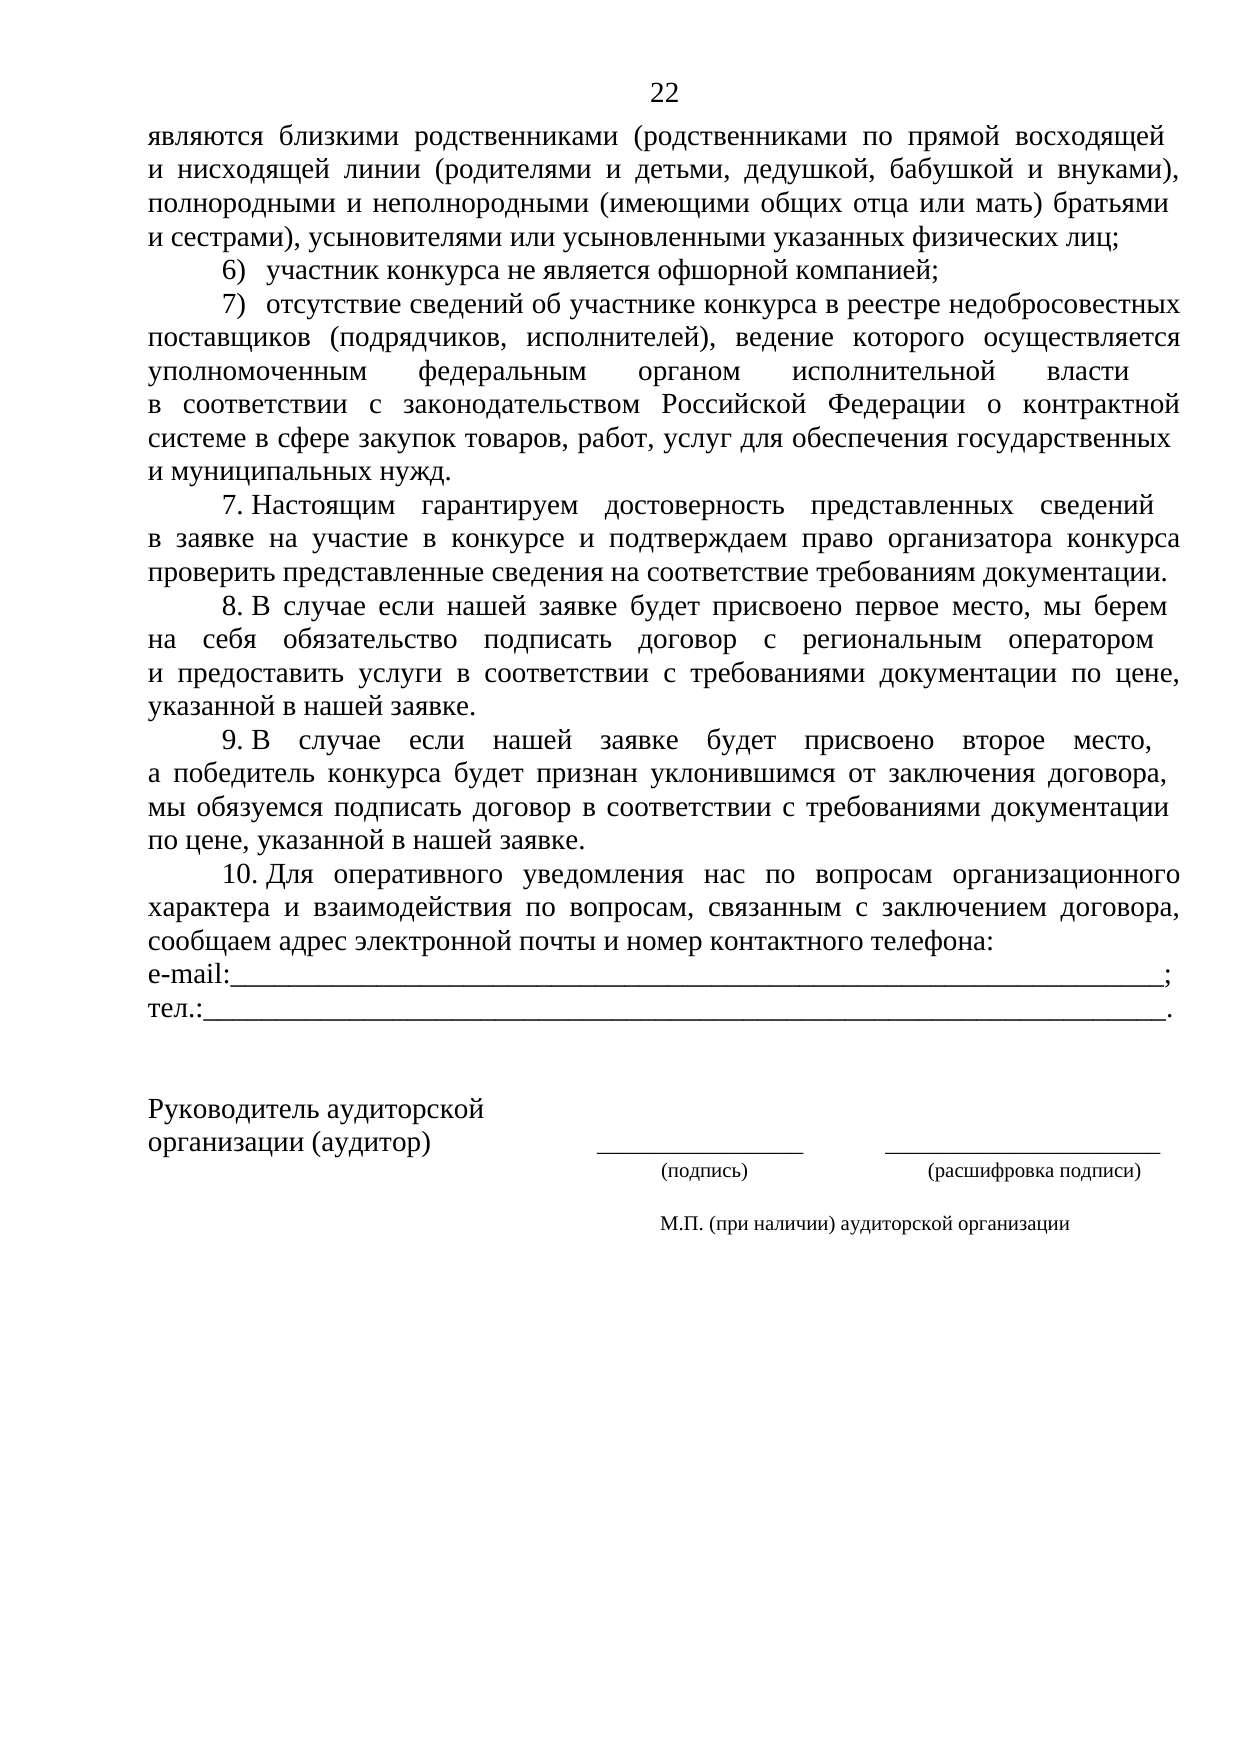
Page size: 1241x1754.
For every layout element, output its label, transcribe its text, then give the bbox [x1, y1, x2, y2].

text е-mail:________________________________________________________________; [148, 957, 1181, 990]
text организации (аудитор) __________________ ________________________ [148, 1124, 1181, 1158]
list отсутствие сведений об участнике конкурса в реестре недобросовестных поставщиков (подрядчиков, исполнителей), ведение которого осуществляется уполномоченным федеральным органом исполнительной власти в соответствии с законодательством Российской Федерации о контрактной системе в сфере закупок товаров, работ, услуг для обеспечения государственных и муниципальных нужд. [148, 286, 1181, 487]
text (подпись) (расшифровка подписи) [148, 1158, 1181, 1182]
list Настоящим гарантируем достоверность представленных сведений в заявке на участие в конкурсе и подтверждаем право организатора конкурса проверить представленные сведения на соответствие требованиям документации. [148, 487, 1181, 588]
text Руководитель аудиторской [148, 1091, 1181, 1124]
list В случае если нашей заявке будет присвоено второе место, а победитель конкурса будет признан уклонившимся от заключения договора, мы обязуемся подписать договор в соответствии с требованиями документации по цене, указанной в нашей заявке. [148, 722, 1181, 856]
list участник конкурса не является офшорной компанией; [148, 252, 1181, 286]
list являются близкими родственниками (родственниками по прямой восходящей и нисходящей линии (родителями и детьми, дедушкой, бабушкой и внуками), полнородными и неполнородными (имеющими общих отца или мать) братьями и сестрами), усыновителями или усыновленными указанных физических лиц; [148, 118, 1181, 252]
text тел.:__________________________________________________________________. [148, 990, 1181, 1024]
list В случае если нашей заявке будет присвоено первое место, мы берем на себя обязательство подписать договор с региональным оператором и предоставить услуги в соответствии с требованиями документации по цене, указанной в нашей заявке. [148, 588, 1181, 722]
list Для оперативного уведомления нас по вопросам организационного характера и взаимодействия по вопросам, связанным с заключением договора, сообщаем адрес электронной почты и номер контактного телефона: [148, 856, 1181, 957]
text М.П. (при наличии) аудиторской организации [148, 1211, 1181, 1235]
